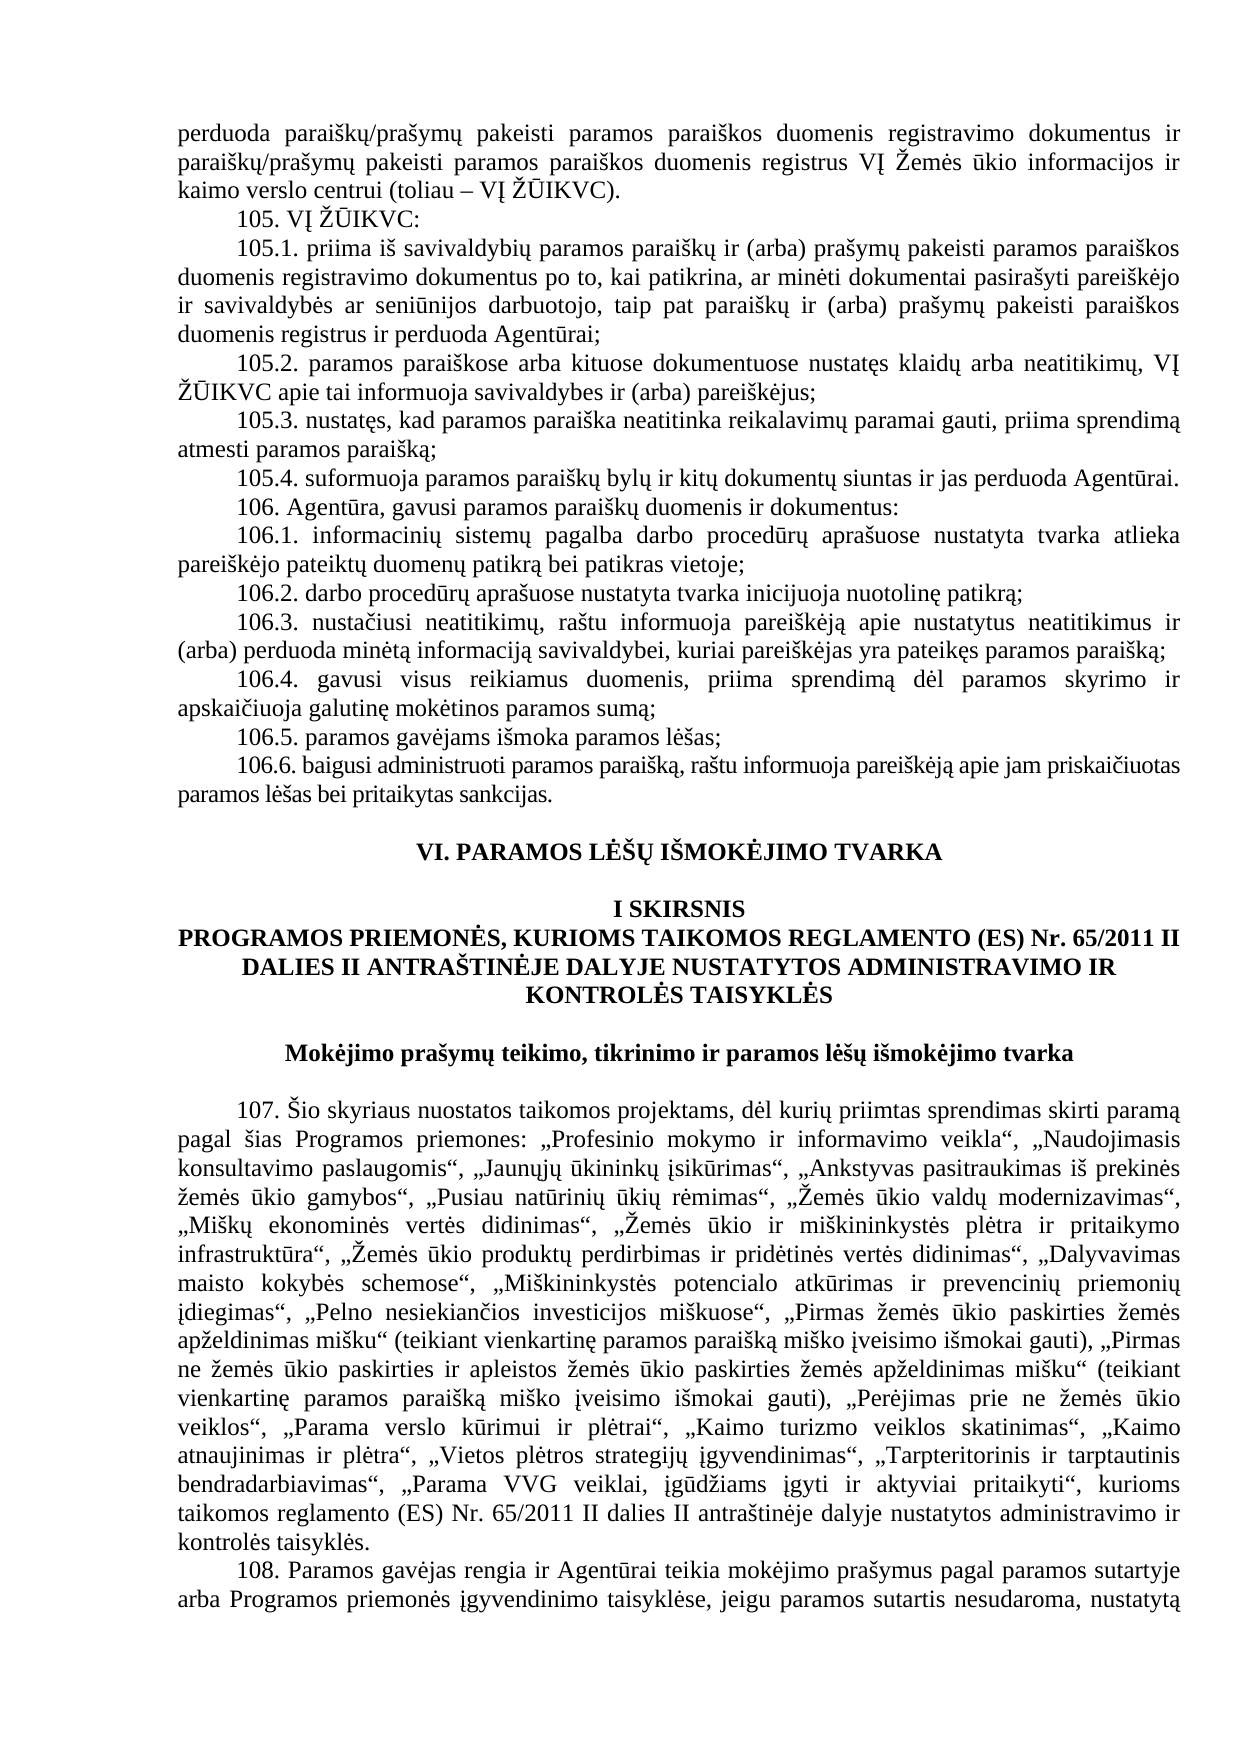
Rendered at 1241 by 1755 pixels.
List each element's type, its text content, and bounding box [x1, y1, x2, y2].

text 105.2. paramos paraiškose arba kituose dokumentuose nustatęs klaidų arba neatitikimų, VĮ ŽŪIKVC apie tai informuoja savivaldybes ir (arba) pareiškėjus; [177, 348, 1181, 406]
text VI. PARAMOS LĖŠŲ IŠMOKĖJIMO TVARKA [177, 837, 1181, 866]
text PROGRAMOS PRIEMONĖS, KURIOMS TAIKOMOS REGLAMENTO (ES) Nr. 65/2011 II DALIES II ANTRAŠTINĖJE DALYJE NUSTATYTOS ADMINISTRAVIMO IR KONTROLĖS TAISYKLĖS [177, 923, 1181, 1009]
text 107. Šio skyriaus nuostatos taikomos projektams, dėl kurių priimtas sprendimas skirti paramą pagal šias Programos priemones: „Profesinio mokymo ir informavimo veikla“, „Naudojimasis konsultavimo paslaugomis“, „Jaunųjų ūkininkų įsikūrimas“, „Ankstyvas pasitraukimas iš prekinės žemės ūkio gamybos“, „Pusiau natūrinių ūkių rėmimas“, „Žemės ūkio valdų modernizavimas“, „Miškų ekonominės vertės didinimas“, „Žemės ūkio ir miškininkystės plėtra ir pritaikymo infrastruktūra“, „Žemės ūkio produktų perdirbimas ir pridėtinės vertės didinimas“, „Dalyvavimas maisto kokybės schemose“, „Miškininkystės potencialo atkūrimas ir prevencinių priemonių įdiegimas“, „Pelno nesiekiančios investicijos miškuose“, „Pirmas žemės ūkio paskirties žemės apželdinimas mišku“ (teikiant vienkartinę paramos paraišką miško įveisimo išmokai gauti), „Pirmas ne žemės ūkio paskirties ir apleistos žemės ūkio paskirties žemės apželdinimas mišku“ (teikiant vienkartinę paramos paraišką miško įveisimo išmokai gauti), „Perėjimas prie ne žemės ūkio veiklos“, „Parama verslo kūrimui ir plėtrai“, „Kaimo turizmo veiklos skatinimas“, „Kaimo atnaujinimas ir plėtra“, „Vietos plėtros strategijų įgyvendinimas“, „Tarpteritorinis ir tarptautinis bendradarbiavimas“, „Parama VVG veiklai, įgūdžiams įgyti ir aktyviai pritaikyti“, kurioms taikomos reglamento (ES) Nr. 65/2011 II dalies II antraštinėje dalyje nustatytos administravimo ir kontrolės taisyklės. [177, 1096, 1181, 1556]
text 106.5. paramos gavėjams išmoka paramos lėšas; [177, 722, 1181, 751]
text 106.3. nustačiusi neatitikimų, raštu informuoja pareiškėją apie nustatytus neatitikimus ir (arba) perduoda minėtą informaciją savivaldybei, kuriai pareiškėjas yra pateikęs paramos paraišką; [177, 607, 1181, 664]
text 105. VĮ ŽŪIKVC: [177, 204, 1181, 233]
text 105.3. nustatęs, kad paramos paraiška neatitinka reikalavimų paramai gauti, priima sprendimą atmesti paramos paraišką; [177, 406, 1181, 463]
text 106.2. darbo procedūrų aprašuose nustatyta tvarka inicijuoja nuotolinę patikrą; [177, 578, 1181, 607]
text perduoda paraiškų/prašymų pakeisti paramos paraiškos duomenis registravimo dokumentus ir paraiškų/prašymų pakeisti paramos paraiškos duomenis registrus VĮ Žemės ūkio informacijos ir kaimo verslo centrui (toliau – VĮ ŽŪIKVC). [177, 118, 1181, 204]
text Mokėjimo prašymų teikimo, tikrinimo ir paramos lėšų išmokėjimo tvarka [177, 1038, 1181, 1067]
text 105.4. suformuoja paramos paraiškų bylų ir kitų dokumentų siuntas ir jas perduoda Agentūrai. [177, 463, 1181, 492]
text 106.1. informacinių sistemų pagalba darbo procedūrų aprašuose nustatyta tvarka atlieka pareiškėjo pateiktų duomenų patikrą bei patikras vietoje; [177, 521, 1181, 578]
text 106.4. gavusi visus reikiamus duomenis, priima sprendimą dėl paramos skyrimo ir apskaičiuoja galutinę mokėtinos paramos sumą; [177, 664, 1181, 722]
text I SKIRSNIS [177, 894, 1181, 923]
text 106. Agentūra, gavusi paramos paraiškų duomenis ir dokumentus: [177, 492, 1181, 521]
text 108. Paramos gavėjas rengia ir Agentūrai teikia mokėjimo prašymus pagal paramos sutartyje arba Programos priemonės įgyvendinimo taisyklėse, jeigu paramos sutartis nesudaroma, nustatytą [177, 1556, 1181, 1613]
text 106.6. baigusi administruoti paramos paraišką, raštu informuoja pareiškėją apie jam priskaičiuotas paramos lėšas bei pritaikytas sankcijas. [177, 751, 1181, 808]
text 105.1. priima iš savivaldybių paramos paraiškų ir (arba) prašymų pakeisti paramos paraiškos duomenis registravimo dokumentus po to, kai patikrina, ar minėti dokumentai pasirašyti pareiškėjo ir savivaldybės ar seniūnijos darbuotojo, taip pat paraiškų ir (arba) prašymų pakeisti paraiškos duomenis registrus ir perduoda Agentūrai; [177, 233, 1181, 348]
